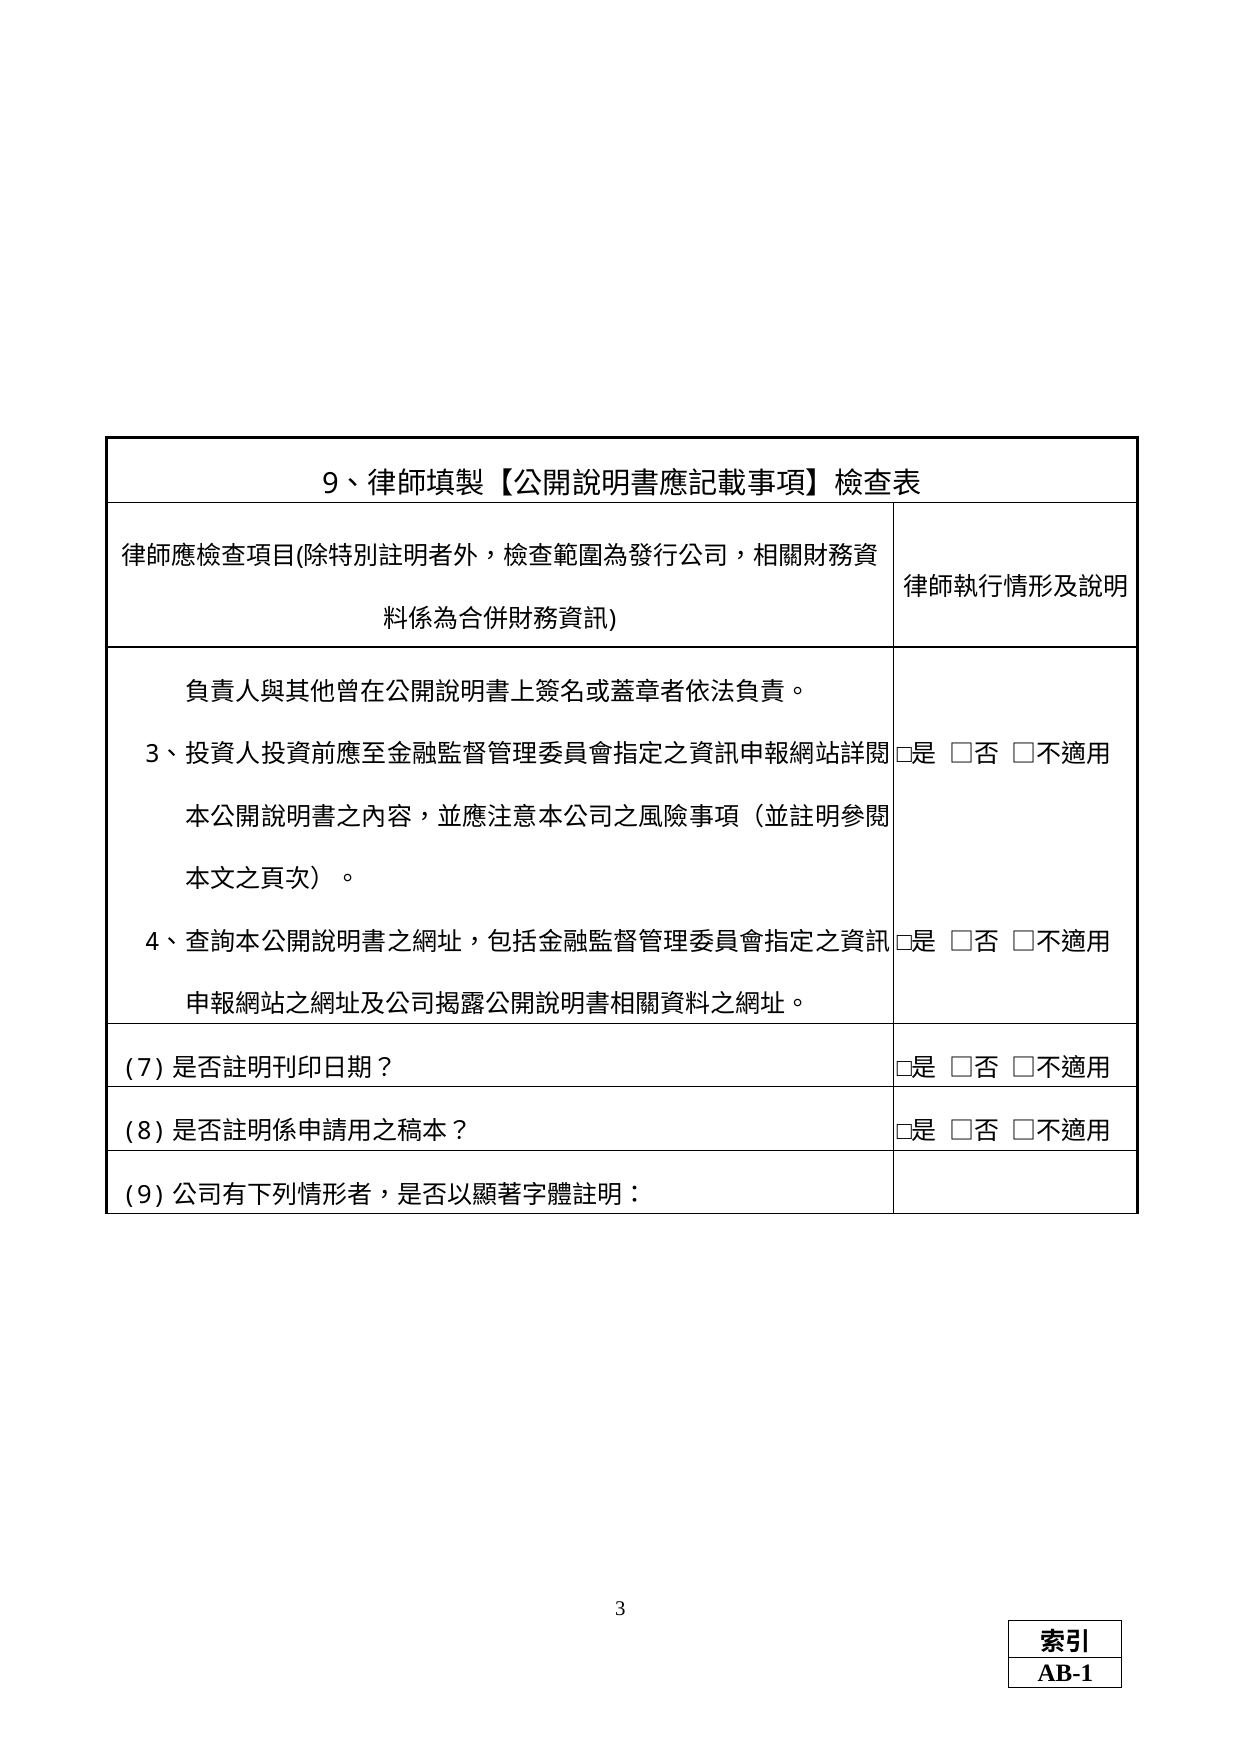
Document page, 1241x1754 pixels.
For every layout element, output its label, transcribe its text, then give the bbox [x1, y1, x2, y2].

table_header 9、律師填製【公開說明書應記載事項】檢查表 [108, 439, 1136, 502]
table_cell 律師應檢查項目(除特別註明者外，檢查範圍為發行公司，相關財務資料係為合併財務資訊) [108, 503, 893, 646]
table_cell □是 □否 □不適用 □是 □否 □不適用 [894, 648, 1136, 1022]
table_cell 律師執行情形及說明 [894, 503, 1136, 646]
table_cell [894, 1151, 1136, 1213]
table_cell 是否註明刊印日期？ [108, 1024, 893, 1086]
table_cell □是 □否 □不適用 [894, 1087, 1136, 1149]
table_cell 是否註明係申請用之稿本？ [108, 1087, 893, 1149]
table_cell 公司有下列情形者，是否以顯著字體註明： 普通股股票代碼變更者，於當年度及以後連續二年度併刊印原股票代碼。 公司名稱變更者，於當年度及以後連續二年度以新舊名稱對照揭露。 現金增資如擬依規定採安定操作者，註明「本次現金增資所發行之股票，為因應證券市場價格之變動，證券承銷商必要時得依規定進行安定操作」。 發行人申報以低於票面金額發行股票者，註明公司折價發行新股。 股票面額。 [108, 1151, 893, 1213]
table_cell □是 □否 □不適用 [894, 1024, 1136, 1086]
table_cell 負責人與其他曾在公開說明書上簽名或蓋章者依法負責。 投資人投資前應至金融監督管理委員會指定之資訊申報網站詳閱本公開說明書之內容，並應注意本公司之風險事項（並註明參閱本文之頁次）。 查詢本公開說明書之網址，包括金融監督管理委員會指定之資訊申報網站之網址及公司揭露公開說明書相關資料之網址。 [108, 648, 893, 1022]
